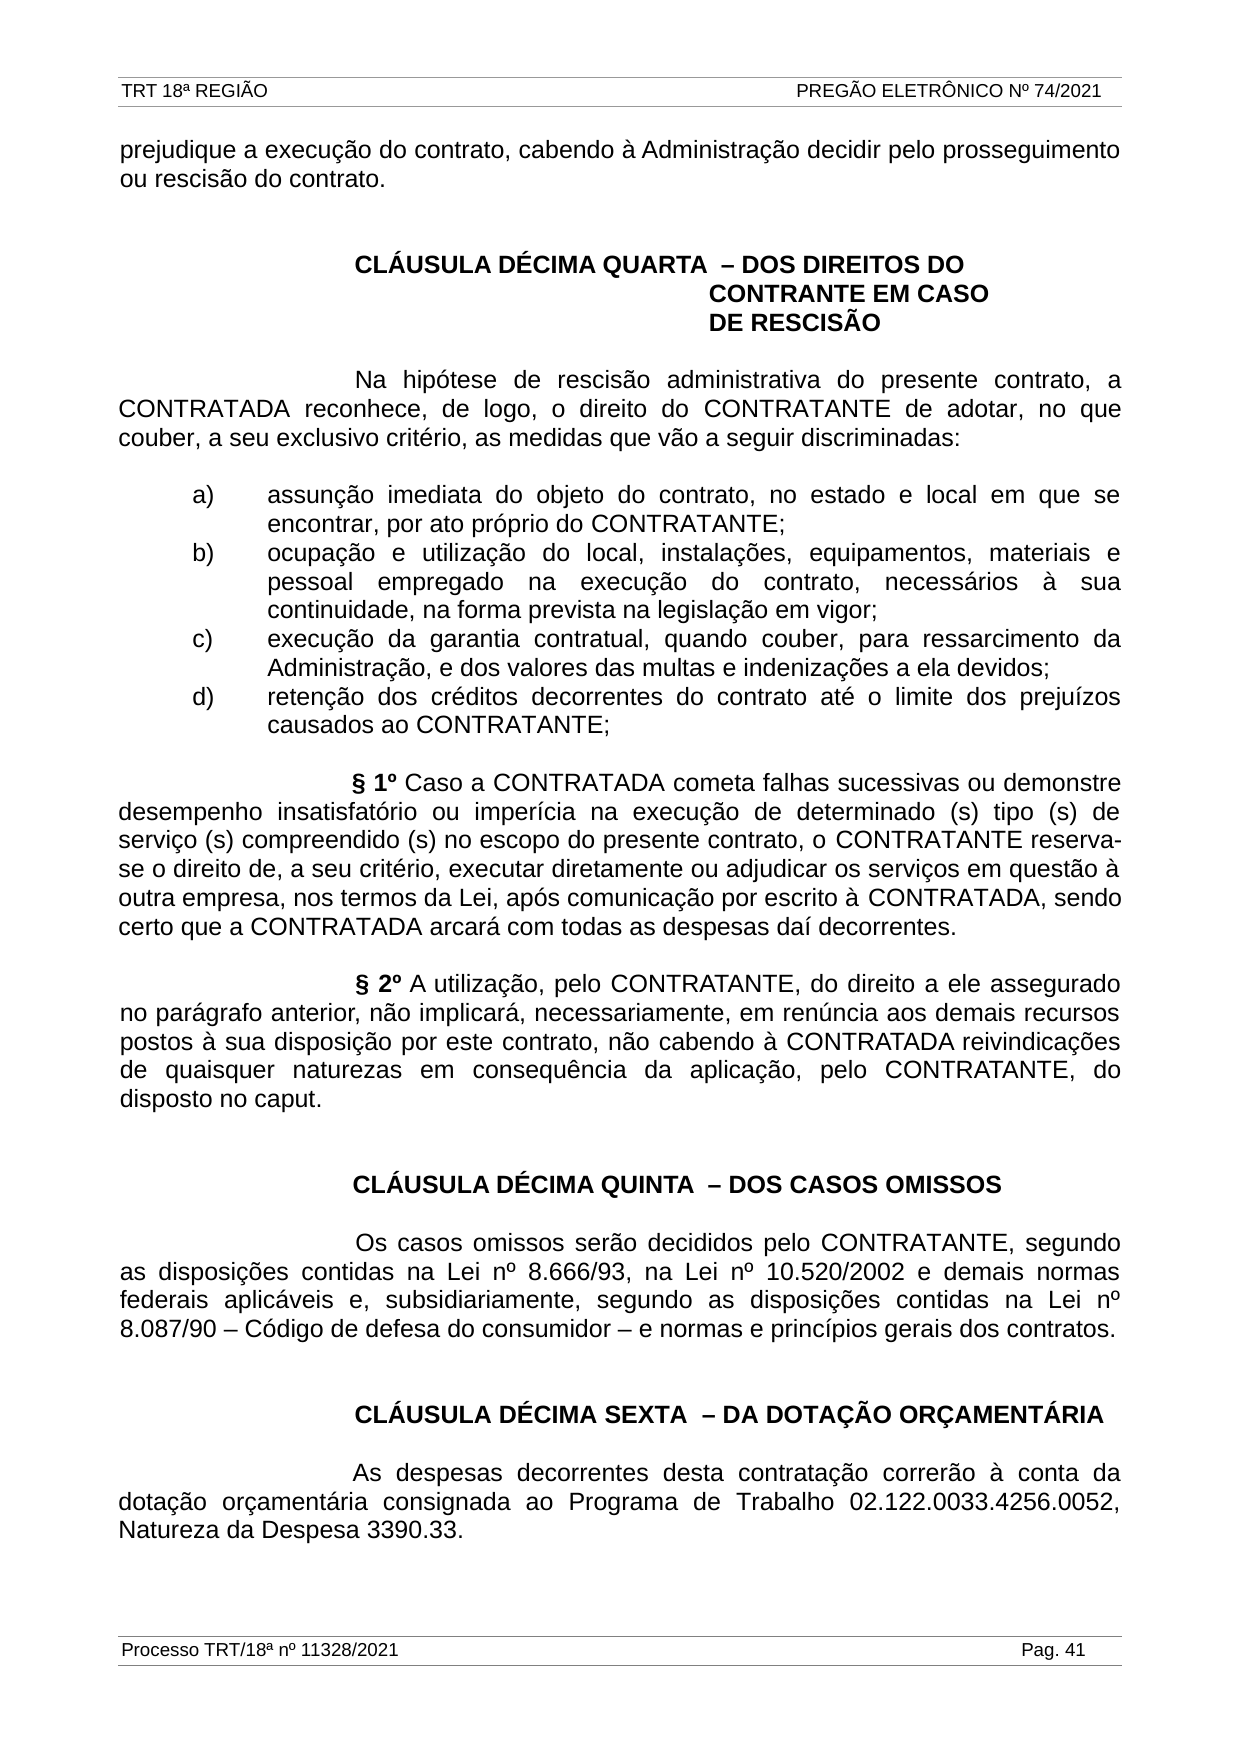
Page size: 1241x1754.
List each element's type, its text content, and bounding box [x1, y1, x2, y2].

text § 2º A utilização, pelo CONTRATANTE, do direito a ele assegurado no parágrafo anterior, não implicará, necessariamente, em renúncia aos demais recursos postos à sua disposição por este contrato, não cabendo à CONTRATADA reivindicações de quaisquer naturezas em consequência da aplicação, pelo CONTRATANTE, do disposto no caput. [119, 969, 1122, 1113]
text As despesas decorrentes desta contratação correrão à conta da dotação orçamentária consignada ao Programa de Trabalho 02.122.0033.4256.0052, Natureza da Despesa 3390.33. [118, 1458, 1122, 1544]
list assunção imediata do objeto do contrato, no estado e local em que se encontrar, por ato próprio do CONTRATANTE; [192, 481, 1122, 538]
text CLÁUSULA DÉCIMA QUINTA – DOS CASOS OMISSOS [118, 1171, 1122, 1199]
text Na hipótese de rescisão administrativa do presente contrato, a CONTRATADA reconhece, de logo, o direito do CONTRATANTE de adotar, no que couber, a seu exclusivo critério, as medidas que vão a seguir discriminadas: [118, 366, 1122, 452]
text CLÁUSULA DÉCIMA SEXTA – DA DOTAÇÃO ORÇAMENTÁRIA [354, 1401, 1122, 1429]
list retenção dos créditos decorrentes do contrato até o limite dos prejuízos causados ao CONTRATANTE; [192, 682, 1122, 739]
list execução da garantia contratual, quando couber, para ressarcimento da Administração, e dos valores das multas e indenizações a ela devidos; [192, 624, 1122, 682]
list ocupação e utilização do local, instalações, equipamentos, materiais e pessoal empregado na execução do contrato, necessários à sua continuidade, na forma prevista na legislação em vigor; [192, 538, 1122, 624]
text prejudique a execução do contrato, cabendo à Administração decidir pelo prosseguimento ou rescisão do contrato. [119, 136, 1122, 193]
text § 1º Caso a CONTRATADA cometa falhas sucessivas ou demonstre desempenho insatisfatório ou imperícia na execução de determinado (s) tipo (s) de serviço (s) compreendido (s) no escopo do presente contrato, o CONTRATANTE reserva-se o direito de, a seu critério, executar diretamente ou adjudicar os serviços em questão à outra empresa, nos termos da Lei, após comunicação por escrito à CONTRATADA, sendo certo que a CONTRATADA arcará com todas as despesas daí decorrentes. [118, 768, 1122, 941]
text Os casos omissos serão decididos pelo CONTRATANTE, segundo as disposições contidas na Lei nº 8.666/93, na Lei nº 10.520/2002 e demais normas federais aplicáveis e, subsidiariamente, segundo as disposições contidas na Lei nº 8.087/90 – Código de defesa do consumidor – e normas e princípios gerais dos contratos. [119, 1228, 1122, 1343]
text CLÁUSULA DÉCIMA QUARTA – DOS DIREITOS DO CONTRANTE EM CASO DE RESCISÃO [354, 251, 1122, 337]
